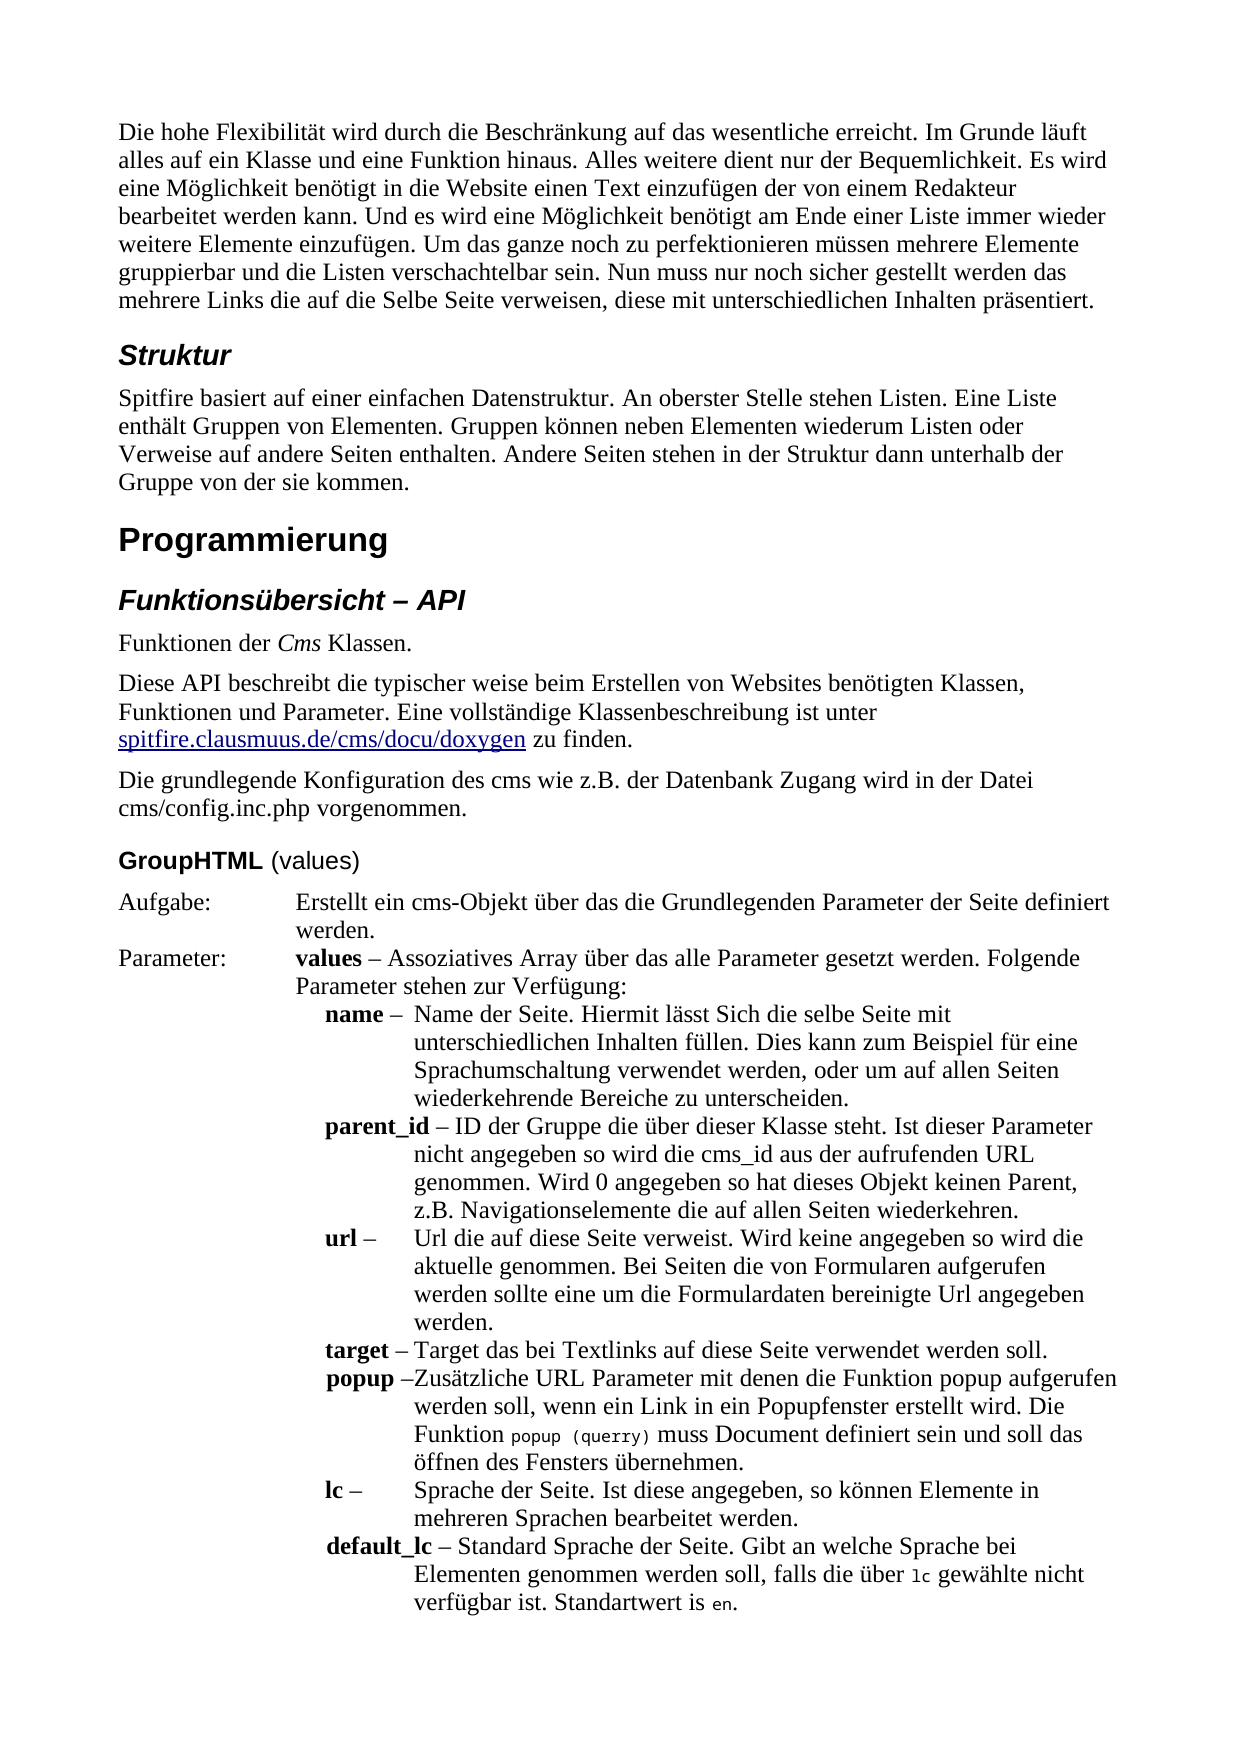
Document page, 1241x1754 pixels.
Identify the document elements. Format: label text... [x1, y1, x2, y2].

subtitle Programmierung [118, 521, 1122, 559]
text Parameter: values – Assoziatives Array über das alle Parameter gesetzt werden. Folgende Parameter stehen zur Verfügung: [118, 943, 1122, 999]
text lc – Sprache der Seite. Ist diese angegeben, so können Elemente in mehreren Sprachen bearbeitet werden. [325, 1476, 1122, 1532]
text popup – Zusätzliche URL Parameter mit denen die Funktion popup aufgerufen werden soll, wenn ein Link in ein Popupfenster erstellt wird. Die Funktion popup (querry) muss Document definiert sein und soll das öffnen des Fensters übernehmen. [326, 1364, 1122, 1476]
text Aufgabe: Erstellt ein cms-Objekt über das die Grundlegenden Parameter der Seite definiert werden. [118, 887, 1122, 943]
text Die grundlegende Konfiguration des cms wie z.B. der Datenbank Zugang wird in der Datei cms/config.inc.php vorgenommen. [118, 766, 1122, 822]
text url – Url die auf diese Seite verweist. Wird keine angegeben so wird die aktuelle genommen. Bei Seiten die von Formularen aufgerufen werden sollte eine um die Formulardaten bereinigte Url angegeben werden. [325, 1224, 1122, 1336]
text name – Name der Seite. Hiermit lässt Sich die selbe Seite mit unterschiedlichen Inhalten füllen. Dies kann zum Beispiel für eine Sprachumschaltung verwendet werden, oder um auf allen Seiten wiederkehrende Bereiche zu unterscheiden. [325, 999, 1122, 1112]
text default_lc – Standard Sprache der Seite. Gibt an welche Sprache bei Elementen genommen werden soll, falls die über lc gewählte nicht verfügbar ist. Standartwert is en. [326, 1532, 1122, 1616]
text Spitfire basiert auf einer einfachen Datenstruktur. An oberster Stelle stehen Listen. Eine Liste enthält Gruppen von Elementen. Gruppen können neben Elementen wiederum Listen oder Verweise auf andere Seiten enthalten. Andere Seiten stehen in der Struktur dann unterhalb der Gruppe von der sie kommen. [118, 384, 1122, 496]
text parent_id – ID der Gruppe die über dieser Klasse steht. Ist dieser Parameter nicht angegeben so wird die cms_id aus der aufrufenden URL genommen. Wird 0 angegeben so hat dieses Objekt keinen Parent, z.B. Navigationselemente die auf allen Seiten wiederkehren. [325, 1112, 1122, 1224]
text target – Target das bei Textlinks auf diese Seite verwendet werden soll. [325, 1336, 1122, 1364]
subtitle Funktionsübersicht – API [118, 584, 1122, 616]
text Funktionen der Cms Klassen. [118, 629, 1122, 657]
text Diese API beschreibt die typischer weise beim Erstellen von Websites benötigten Klassen, Funktionen und Parameter. Eine vollständige Klassenbeschreibung ist unter spitfire.clausmuus.de/cms/docu/doxygen zu finden. [118, 669, 1122, 753]
subtitle Struktur [118, 339, 1122, 372]
subtitle GroupHTML (values) [118, 847, 1122, 875]
text Die hohe Flexibilität wird durch die Beschränkung auf das wesentliche erreicht. Im Grunde läuft alles auf ein Klasse und eine Funktion hinaus. Alles weitere dient nur der Bequemlichkeit. Es wird eine Möglichkeit benötigt in die Website einen Text einzufügen der von einem Redakteur bearbeitet werden kann. Und es wird eine Möglichkeit benötigt am Ende einer Liste immer wieder weitere Elemente einzufügen. Um das ganze noch zu perfektionieren müssen mehrere Elemente gruppierbar und die Listen verschachtelbar sein. Nun muss nur noch sicher gestellt werden das mehrere Links die auf die Selbe Seite verweisen, diese mit unterschiedlichen Inhalten präsentiert. [118, 118, 1122, 314]
